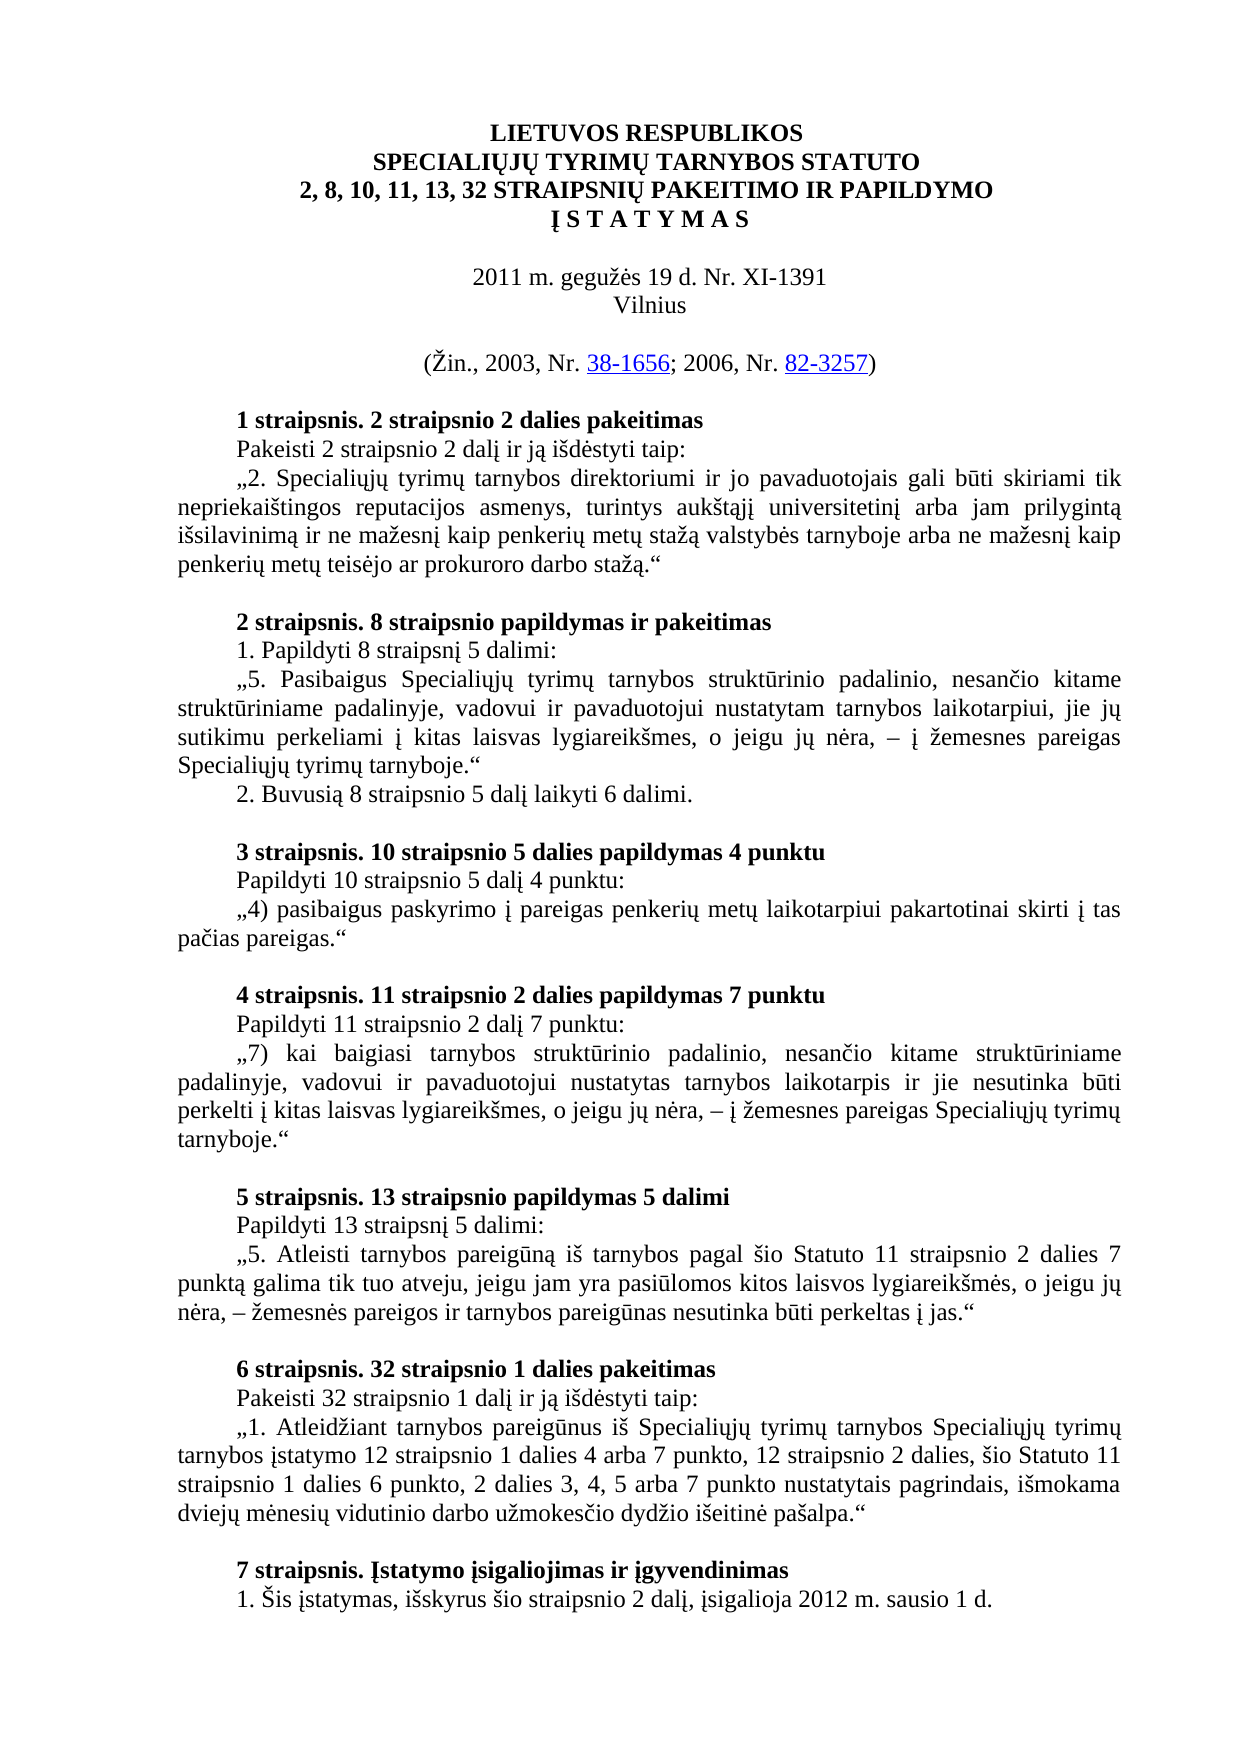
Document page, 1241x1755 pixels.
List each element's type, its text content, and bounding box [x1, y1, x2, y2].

text Vilnius [177, 291, 1122, 319]
text ĮSTATYMAS [177, 204, 1122, 233]
text 1. Šis įstatymas, išskyrus šio straipsnio 2 dalį, įsigalioja 2012 m. sausio 1 d. [177, 1584, 1122, 1613]
text Papildyti 10 straipsnio 5 dalį 4 punktu: [177, 866, 1122, 894]
text (Žin., 2003, Nr. 38-1656; 2006, Nr. 82-3257) [177, 348, 1122, 377]
text 4 straipsnis. 11 straipsnio 2 dalies papildymas 7 punktu [177, 981, 1122, 1009]
text SPECIALIŲJŲ TYRIMŲ TARNYBOS STATUTO 2, 8, 10, 11, 13, 32 STRAIPSNIŲ PAKEITIMO IR PAPILDYMO [177, 147, 1122, 204]
text 2 straipsnis. 8 straipsnio papildymas ir pakeitimas [177, 607, 1122, 636]
text „7) kai baigiasi tarnybos struktūrinio padalinio, nesančio kitame struktūriniame padalinyje, vadovui ir pavaduotojui nustatytas tarnybos laikotarpis ir jie nesutinka būti perkelti į kitas laisvas lygiareikšmes, o jeigu jų nėra, – į žemesnes pareigas Specialiųjų tyrimų tarnyboje.“ [177, 1038, 1122, 1153]
text „5. Atleisti tarnybos pareigūną iš tarnybos pagal šio Statuto 11 straipsnio 2 dalies 7 punktą galima tik tuo atveju, jeigu jam yra pasiūlomos kitos laisvos lygiareikšmės, o jeigu jų nėra, – žemesnės pareigos ir tarnybos pareigūnas nesutinka būti perkeltas į jas.“ [177, 1239, 1122, 1326]
text 6 straipsnis. 32 straipsnio 1 dalies pakeitimas [177, 1354, 1122, 1383]
text Pakeisti 32 straipsnio 1 dalį ir ją išdėstyti taip: [177, 1383, 1122, 1412]
text 2. Buvusią 8 straipsnio 5 dalį laikyti 6 dalimi. [177, 779, 1122, 808]
text „4) pasibaigus paskyrimo į pareigas penkerių metų laikotarpiui pakartotinai skirti į tas pačias pareigas.“ [177, 894, 1122, 952]
text 2011 m. gegužės 19 d. Nr. XI-1391 [177, 262, 1122, 291]
text 3 straipsnis. 10 straipsnio 5 dalies papildymas 4 punktu [177, 837, 1122, 866]
text Papildyti 13 straipsnį 5 dalimi: [177, 1211, 1122, 1239]
text „1. Atleidžiant tarnybos pareigūnus iš Specialiųjų tyrimų tarnybos Specialiųjų tyrimų tarnybos įstatymo 12 straipsnio 1 dalies 4 arba 7 punkto, 12 straipsnio 2 dalies, šio Statuto 11 straipsnio 1 dalies 6 punkto, 2 dalies 3, 4, 5 arba 7 punkto nustatytais pagrindais, išmokama dviejų mėnesių vidutinio darbo užmokesčio dydžio išeitinė pašalpa.“ [177, 1412, 1122, 1527]
text „5. Pasibaigus Specialiųjų tyrimų tarnybos struktūrinio padalinio, nesančio kitame struktūriniame padalinyje, vadovui ir pavaduotojui nustatytam tarnybos laikotarpiui, jie jų sutikimu perkeliami į kitas laisvas lygiareikšmes, o jeigu jų nėra, – į žemesnes pareigas Specialiųjų tyrimų tarnyboje.“ [177, 664, 1122, 779]
text Papildyti 11 straipsnio 2 dalį 7 punktu: [177, 1009, 1122, 1038]
text „2. Specialiųjų tyrimų tarnybos direktoriumi ir jo pavaduotojais gali būti skiriami tik nepriekaištingos reputacijos asmenys, turintys aukštąjį universitetinį arba jam prilygintą išsilavinimą ir ne mažesnį kaip penkerių metų stažą valstybės tarnyboje arba ne mažesnį kaip penkerių metų teisėjo ar prokuroro darbo stažą.“ [177, 463, 1122, 578]
text LIETUVOS RESPUBLIKOS [177, 118, 1122, 147]
text 5 straipsnis. 13 straipsnio papildymas 5 dalimi [177, 1182, 1122, 1211]
text 7 straipsnis. Įstatymo įsigaliojimas ir įgyvendinimas [177, 1556, 1122, 1584]
text 1 straipsnis. 2 straipsnio 2 dalies pakeitimas [177, 406, 1122, 434]
text Pakeisti 2 straipsnio 2 dalį ir ją išdėstyti taip: [177, 434, 1122, 463]
text 1. Papildyti 8 straipsnį 5 dalimi: [177, 636, 1122, 664]
